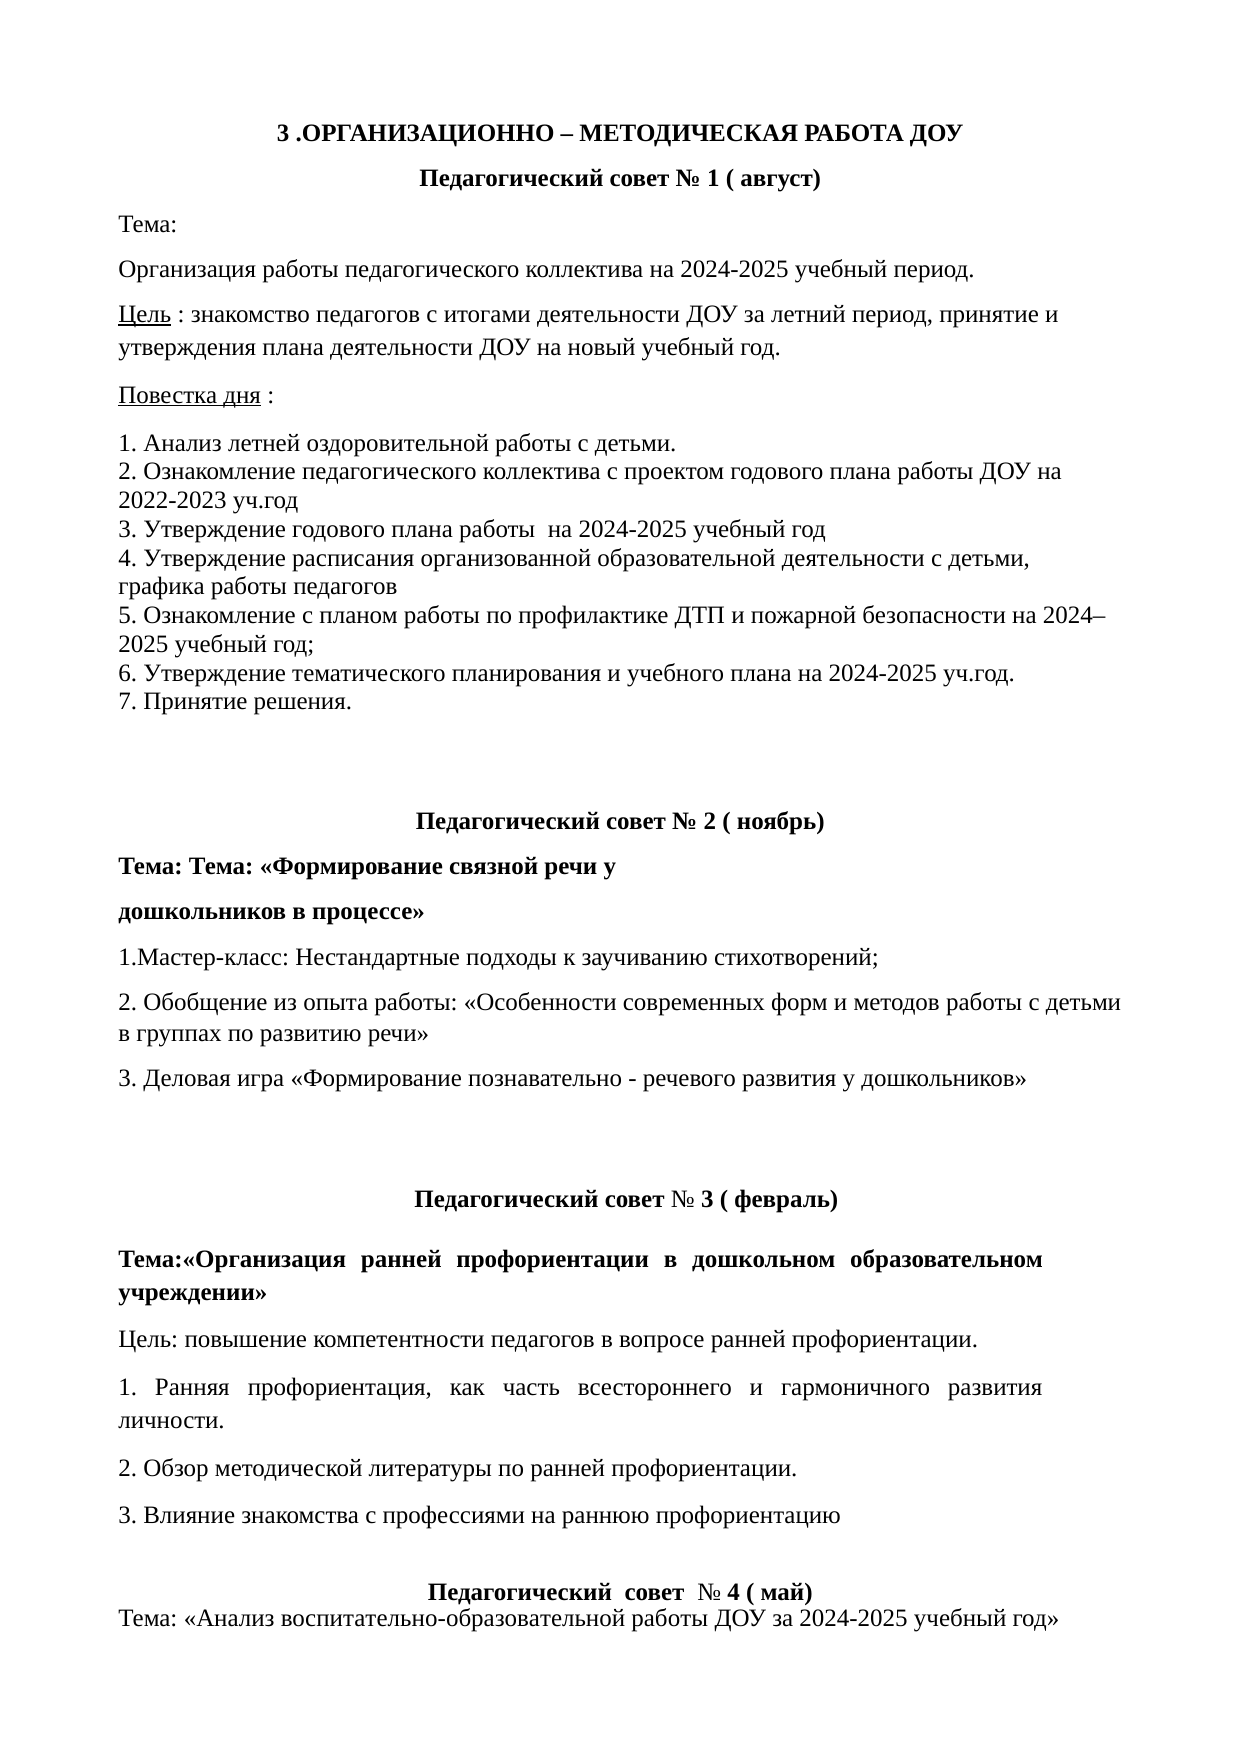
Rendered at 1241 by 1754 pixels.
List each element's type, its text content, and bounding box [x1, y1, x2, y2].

text 5. Ознакомление с планом работы по профилактике ДТП и пожарной безопасности на 2024– 2025 учебный год; [118, 600, 1122, 658]
text 2. Обзор методической литературы по ранней профориентации. [118, 1453, 1043, 1482]
text Цель : знакомство педагогов с итогами деятельности ДОУ за летний период, принятие и утверждения плана деятельности ДОУ на новый учебный год. [118, 299, 1122, 361]
text 1.Мастер-класс: Нестандартные подходы к заучиванию стихотворений; [118, 942, 1122, 970]
text 1. Ранняя профориентация, как часть всестороннего и гармоничного развития личности. [118, 1372, 1043, 1434]
text Педагогический совет № 3 ( февраль) [130, 1185, 1122, 1213]
text 7. Принятие решения. [118, 686, 1122, 715]
text Тема:«Организация ранней профориентации в дошкольном образовательном учреждении» [118, 1244, 1043, 1306]
text 2. Ознакомление педагогического коллектива с проектом годового плана работы ДОУ на 2022-2023 уч.год [118, 456, 1122, 514]
text 4. Утверждение расписания организованной образовательной деятельности с детьми, графика работы педагогов [118, 543, 1122, 600]
text Педагогический совет № 4 ( май) [118, 1577, 1122, 1606]
text дошкольников в процессе» [118, 896, 1122, 925]
text 3. Утверждение годового плана работы на 2024-2025 учебный год [118, 514, 1122, 543]
text 3. Деловая игра «Формирование познавательно - речевого развития у дошкольников» [118, 1063, 1122, 1092]
text Педагогический совет № 1 ( август) [118, 163, 1122, 192]
text 3. Влияние знакомства с профессиями на раннюю профориентацию [118, 1500, 1043, 1529]
text 6. Утверждение тематического планирования и учебного плана на 2024-2025 уч.год. [118, 658, 1122, 686]
text Организация работы педагогического коллектива на 2024-2025 учебный период. [118, 254, 1122, 283]
text Цель: повышение компетентности педагогов в вопросе ранней профориентации. [118, 1324, 1043, 1353]
text Педагогический совет № 2 ( ноябрь) [118, 806, 1122, 834]
text 1. Анализ летней оздоровительной работы с детьми. [118, 428, 1122, 456]
text 2. Обобщение из опыта работы: «Особенности современных форм и методов работы с детьми в группах по развитию речи» [118, 987, 1122, 1046]
text Тема: «Анализ воспитательно-образовательной работы ДОУ за 2024-2025 учебный год» [118, 1606, 1122, 1632]
text Тема: [118, 209, 1122, 237]
text Повестка дня : [118, 380, 1122, 409]
text 3 .ОРГАНИЗАЦИОННО – МЕТОДИЧЕСКАЯ РАБОТА ДОУ [118, 118, 1122, 147]
text Тема: Тема: «Формирование связной речи у [118, 851, 1122, 880]
